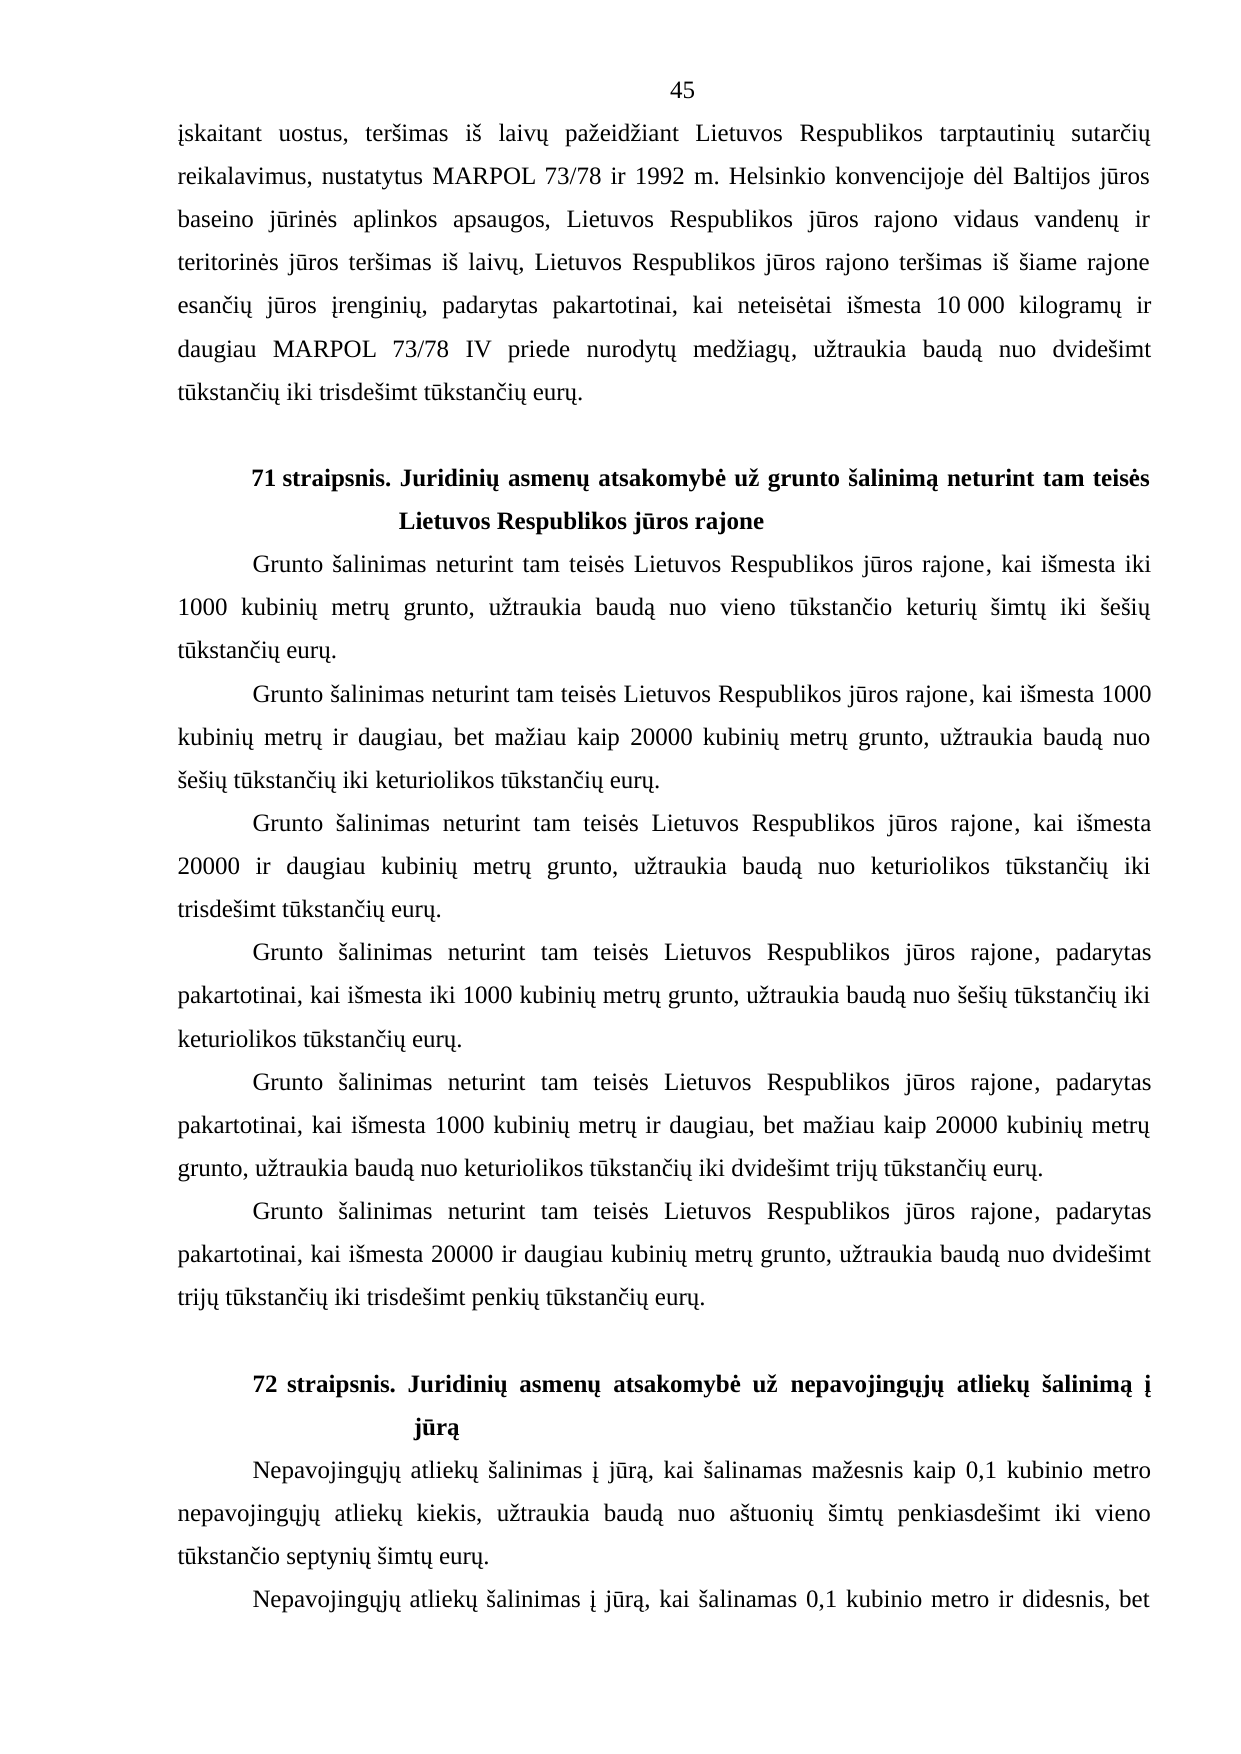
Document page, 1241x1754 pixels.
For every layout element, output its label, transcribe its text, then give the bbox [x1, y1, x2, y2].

text 71 straipsnis. Juridinių asmenų atsakomybė už grunto šalinimą neturint tam teisės Lietuvos Respublikos jūros rajone [251, 463, 1151, 535]
text Grunto šalinimas neturint tam teisės Lietuvos Respublikos jūros rajone, padarytas pakartotinai, kai išmesta 20000 ir daugiau kubinių metrų grunto, užtraukia baudą nuo dvidešimt trijų tūkstančių iki trisdešimt penkių tūkstančių eurų. [177, 1196, 1151, 1311]
text Grunto šalinimas neturint tam teisės Lietuvos Respublikos jūros rajone, kai išmesta iki 1000 kubinių metrų grunto, užtraukia baudą nuo vieno tūkstančio keturių šimtų iki šešių tūkstančių eurų. [177, 549, 1151, 664]
text Nepavojingųjų atliekų šalinimas į jūrą, kai šalinamas 0,1 kubinio metro ir didesnis, bet [177, 1584, 1151, 1613]
text 72 straipsnis. Juridinių asmenų atsakomybė už nepavojingųjų atliekų šalinimą į jūrą [252, 1369, 1151, 1441]
text Grunto šalinimas neturint tam teisės Lietuvos Respublikos jūros rajone, padarytas pakartotinai, kai išmesta iki 1000 kubinių metrų grunto, užtraukia baudą nuo šešių tūkstančių iki keturiolikos tūkstančių eurų. [177, 937, 1151, 1052]
text Grunto šalinimas neturint tam teisės Lietuvos Respublikos jūros rajone, padarytas pakartotinai, kai išmesta 1000 kubinių metrų ir daugiau, bet mažiau kaip 20000 kubinių metrų grunto, užtraukia baudą nuo keturiolikos tūkstančių iki dvidešimt trijų tūkstančių eurų. [177, 1067, 1151, 1182]
text Grunto šalinimas neturint tam teisės Lietuvos Respublikos jūros rajone, kai išmesta 20000 ir daugiau kubinių metrų grunto, užtraukia baudą nuo keturiolikos tūkstančių iki trisdešimt tūkstančių eurų. [177, 808, 1151, 923]
text Grunto šalinimas neturint tam teisės Lietuvos Respublikos jūros rajone, kai išmesta 1000 kubinių metrų ir daugiau, bet mažiau kaip 20000 kubinių metrų grunto, užtraukia baudą nuo šešių tūkstančių iki keturiolikos tūkstančių eurų. [177, 679, 1151, 794]
text Nepavojingųjų atliekų šalinimas į jūrą, kai šalinamas mažesnis kaip 0,1 kubinio metro nepavojingųjų atliekų kiekis, užtraukia baudą nuo aštuonių šimtų penkiasdešimt iki vieno tūkstančio septynių šimtų eurų. [177, 1455, 1151, 1570]
text įskaitant uostus, teršimas iš laivų pažeidžiant Lietuvos Respublikos tarptautinių sutarčių reikalavimus, nustatytus MARPOL 73/78 ir 1992 m. Helsinkio konvencijoje dėl Baltijos jūros baseino jūrinės aplinkos apsaugos, Lietuvos Respublikos jūros rajono vidaus vandenų ir teritorinės jūros teršimas iš laivų, Lietuvos Respublikos jūros rajono teršimas iš šiame rajone esančių jūros įrenginių, padarytas pakartotinai, kai neteisėtai išmesta 10 000 kilogramų ir daugiau MARPOL 73/78 IV priede nurodytų medžiagų, užtraukia baudą nuo dvidešimt tūkstančių iki trisdešimt tūkstančių eurų. [177, 118, 1151, 406]
